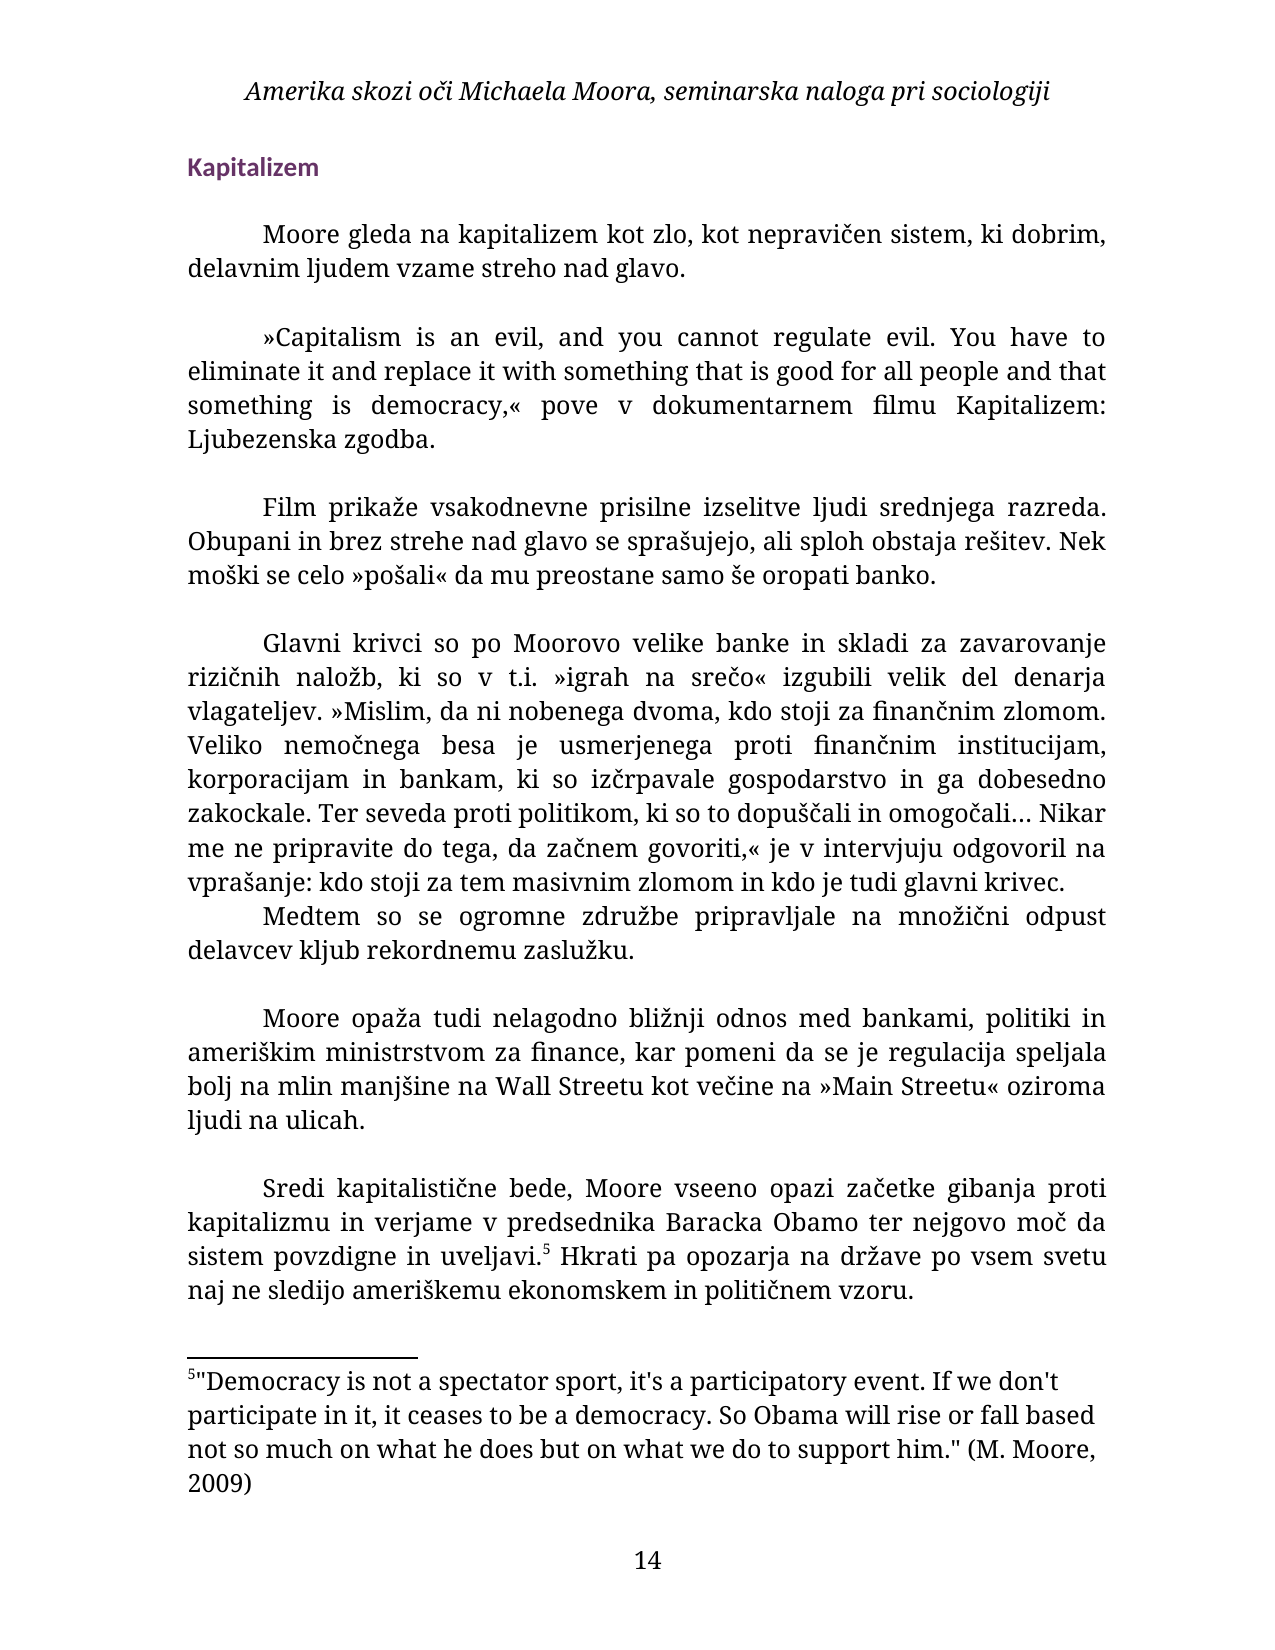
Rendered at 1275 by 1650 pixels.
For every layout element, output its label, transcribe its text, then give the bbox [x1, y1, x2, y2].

text "Democracy is not a spectator sport, it's a participatory event. If we don't participate in it, it ceases to be a democracy. So Obama will rise or fall based not so much on what he does but on what we do to support him." (M. Moore, 2009) [187, 1364, 1107, 1500]
text Sredi kapitalistične bede, Moore vseeno opazi začetke gibanja proti kapitalizmu in verjame v predsednika Baracka Obamo ter nejgovo moč da sistem povzdigne in uveljavi. Hkrati pa opozarja na države po vsem svetu naj ne sledijo ameriškemu ekonomskem in političnem vzoru. [187, 1171, 1107, 1307]
text Moore gleda na kapitalizem kot zlo, kot nepravičen sistem, ki dobrim, delavnim ljudem vzame streho nad glavo. [187, 217, 1107, 285]
text Film prikaže vsakodnevne prisilne izselitve ljudi srednjega razreda. Obupani in brez strehe nad glavo se sprašujejo, ali sploh obstaja rešitev. Nek moški se celo »pošali« da mu preostane samo še oropati banko. [187, 489, 1107, 592]
text Glavni krivci so po Moorovo velike banke in skladi za zavarovanje rizičnih naložb, ki so v t.i. »igrah na srečo« izgubili velik del denarja vlagateljev. »Mislim, da ni nobenega dvoma, kdo stoji za finančnim zlomom. Veliko nemočnega besa je usmerjenega proti finančnim institucijam, korporacijam in bankam, ki so izčrpavale gospodarstvo in ga dobesedno zakockale. Ter seveda proti politikom, ki so to dopuščali in omogočali… Nikar me ne pripravite do tega, da začnem govoriti,« je v intervjuju odgovoril na vprašanje: kdo stoji za tem masivnim zlomom in kdo je tudi glavni krivec. [187, 626, 1107, 898]
text Moore opaža tudi nelagodno bližnji odnos med bankami, politiki in ameriškim ministrstvom za finance, kar pomeni da se je regulacija speljala bolj na mlin manjšine na Wall Streetu kot večine na »Main Streetu« oziroma ljudi na ulicah. [187, 1001, 1107, 1137]
subtitle Kapitalizem [187, 150, 1107, 183]
text Medtem so se ogromne združbe pripravljale na množični odpust delavcev kljub rekordnemu zaslužku. [187, 898, 1107, 966]
text »Capitalism is an evil, and you cannot regulate evil. You have to eliminate it and replace it with something that is good for all people and that something is democracy,« pove v dokumentarnem filmu Kapitalizem: Ljubezenska zgodba. [187, 319, 1107, 456]
